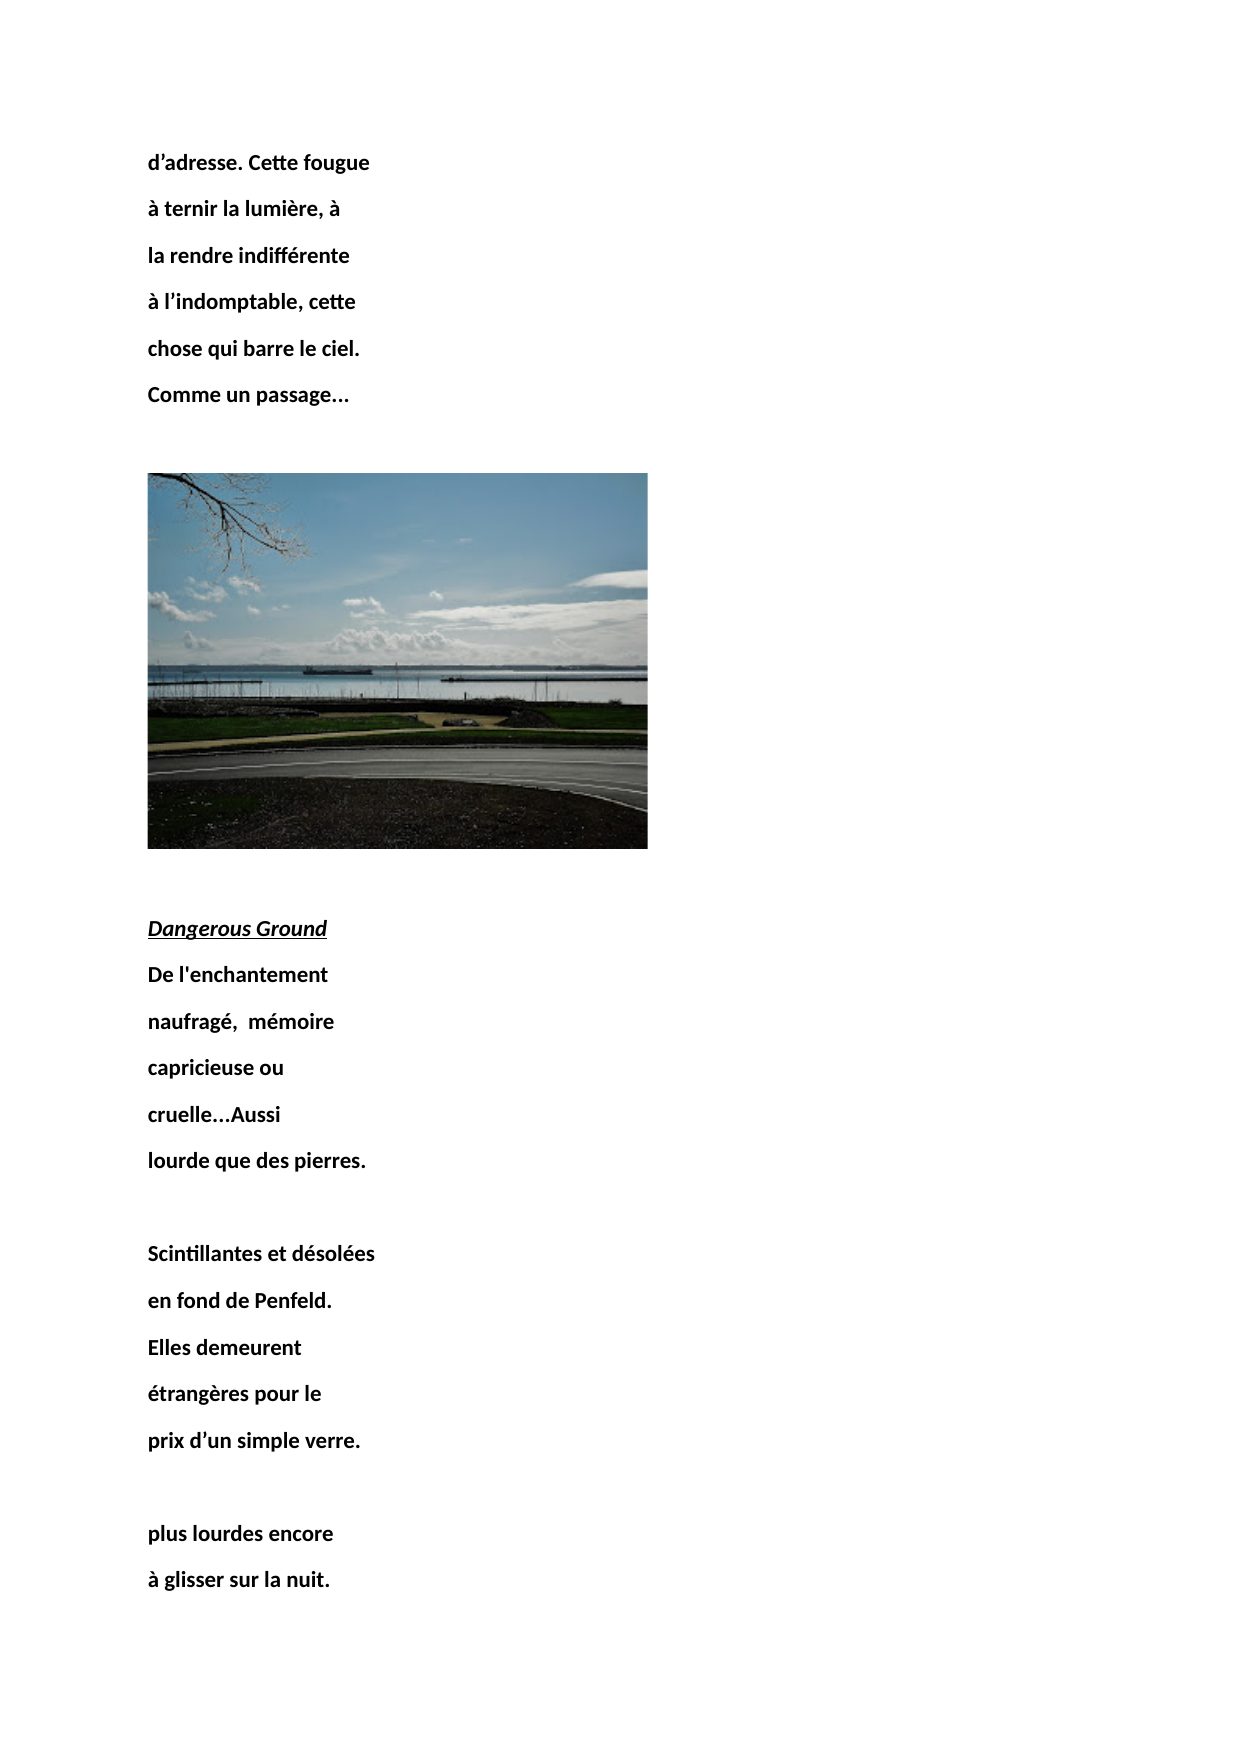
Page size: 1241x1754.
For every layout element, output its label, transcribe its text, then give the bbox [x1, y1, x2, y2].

text étrangères pour le [148, 1379, 1093, 1407]
text lourde que des pierres. [148, 1146, 1093, 1174]
text naufragé, mémoire [148, 1007, 1093, 1035]
text d’adresse. Cette fougue [148, 148, 1093, 176]
text chose qui barre le ciel. [148, 334, 1093, 362]
text cruelle...Aussi [148, 1100, 1093, 1128]
text Elles demeurent [148, 1333, 1093, 1361]
text plus lourdes encore [148, 1519, 1093, 1547]
picture [147, 473, 648, 849]
text Comme un passage... [148, 380, 1093, 408]
text Scintillantes et désolées [148, 1239, 1093, 1268]
text De l'enchantement [148, 960, 1093, 988]
text à glisser sur la nuit. [148, 1566, 1093, 1593]
text en fond de Penfeld. [148, 1286, 1093, 1314]
text capricieuse ou [148, 1053, 1093, 1081]
text la rendre indifférente [148, 241, 1093, 269]
text à ternir la lumière, à [148, 194, 1093, 222]
text à l’indomptable, cette [148, 287, 1093, 315]
text Dangerous Ground [148, 914, 1093, 942]
text prix d’un simple verre. [148, 1426, 1093, 1454]
